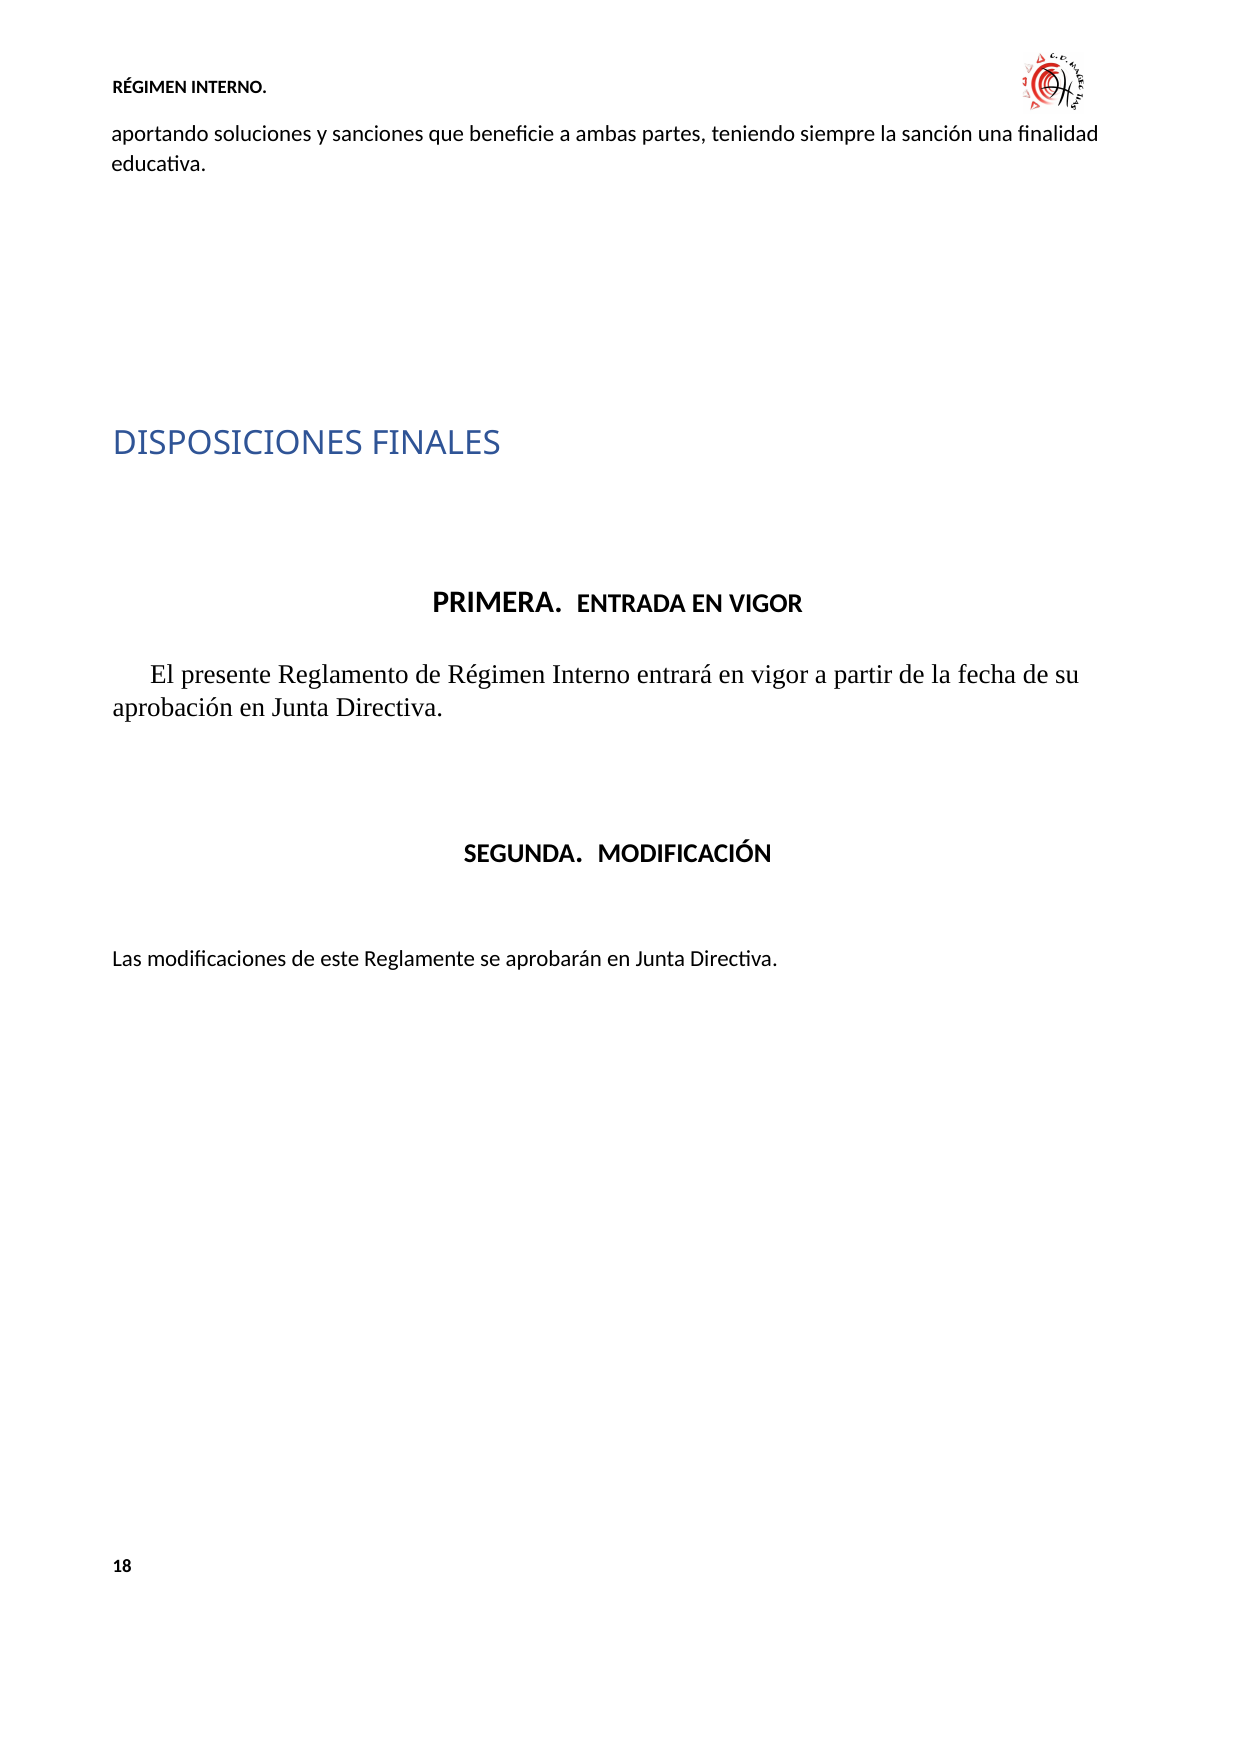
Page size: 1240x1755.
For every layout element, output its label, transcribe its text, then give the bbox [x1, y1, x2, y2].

subtitle PRIMERA. ENTRADA EN VIGOR [115, 582, 1126, 620]
subtitle SEGUNDA. MODIFICACIÓN [115, 832, 1126, 870]
text aportando soluciones y sanciones que beneficie a ambas partes, teniendo siempre la sanción una finalidad educativa. [111, 119, 1127, 177]
subtitle DISPOSICIONES FINALES [112, 419, 1127, 464]
text Las modificaciones de este Reglamente se aprobarán en Junta Directiva. [112, 944, 1127, 972]
text El presente Reglamento de Régimen Interno entrará en vigor a partir de la fecha de su aprobación en Junta Directiva. [112, 658, 1127, 722]
